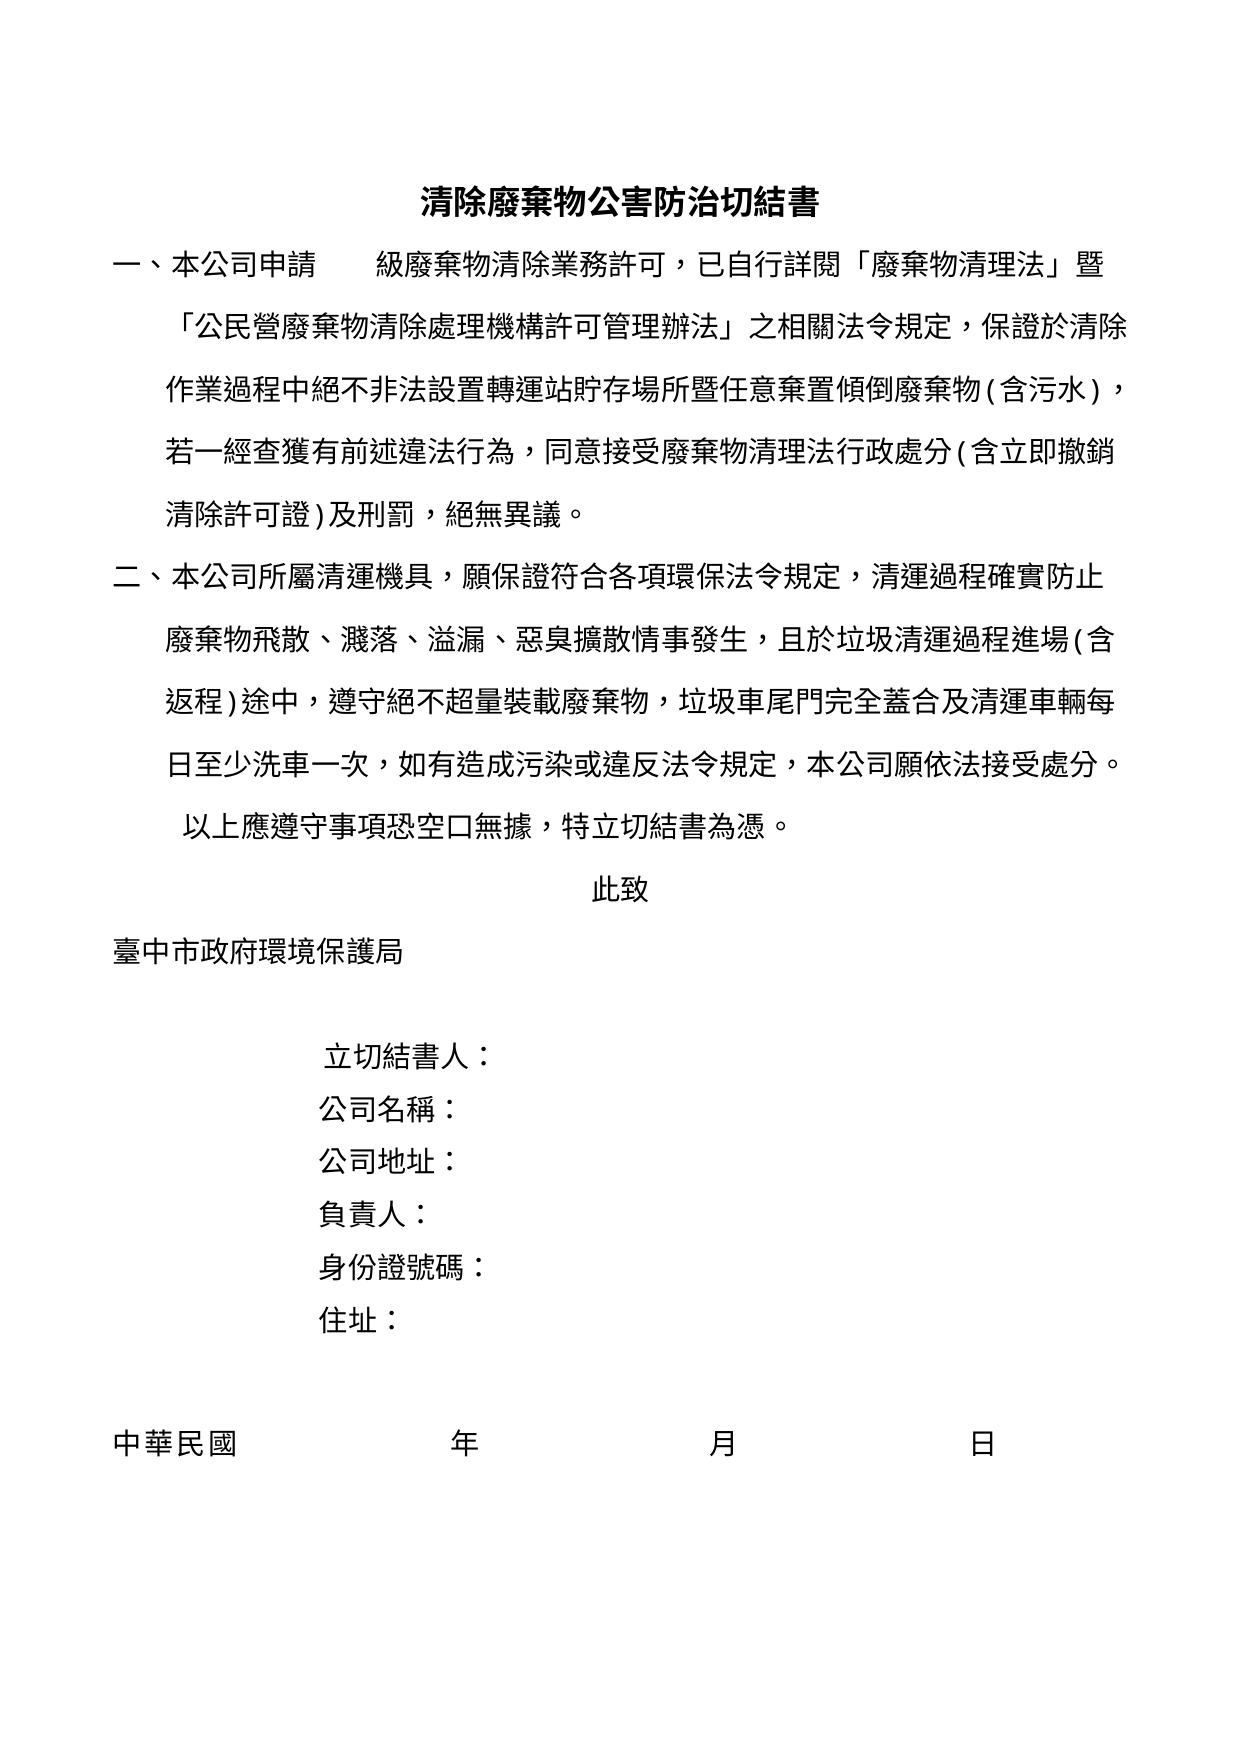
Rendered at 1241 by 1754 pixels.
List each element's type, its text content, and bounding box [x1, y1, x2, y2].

text 二、本公司所屬清運機具，願保證符合各項環保法令規定，清運過程確實防止廢棄物飛散、濺落、溢漏、惡臭擴散情事發生，且於垃圾清運過程進場(含返程)途中，遵守絕不超量裝載廢棄物，垃圾車尾門完全蓋合及清運車輛每日至少洗車一次，如有造成污染或違反法令規定，本公司願依法接受處分。 [112, 533, 1128, 783]
text 中華民國 年 月 日 [112, 1400, 1128, 1462]
text 臺中市政府環境保護局 [112, 908, 1128, 971]
text 身份證號碼： [157, 1244, 1128, 1287]
text 此致 [112, 846, 1128, 908]
text 立切結書人： [157, 1033, 1128, 1076]
text 住址： [157, 1297, 1128, 1340]
text 以上應遵守事項恐空口無據，特立切結書為憑。 [112, 783, 1128, 846]
text 負責人： [157, 1192, 1128, 1234]
text 清除廢棄物公害防治切結書 [112, 158, 1128, 221]
text 公司名稱： [157, 1086, 1128, 1128]
text 一、本公司申請 級廢棄物清除業務許可，已自行詳閱「廢棄物清理法」暨「公民營廢棄物清除處理機構許可管理辦法」之相關法令規定，保證於清除作業過程中絕不非法設置轉運站貯存場所暨任意棄置傾倒廢棄物(含污水)，若一經查獲有前述違法行為，同意接受廢棄物清理法行政處分(含立即撤銷清除許可證)及刑罰，絕無異議。 [112, 221, 1128, 533]
text 公司地址： [157, 1139, 1128, 1181]
